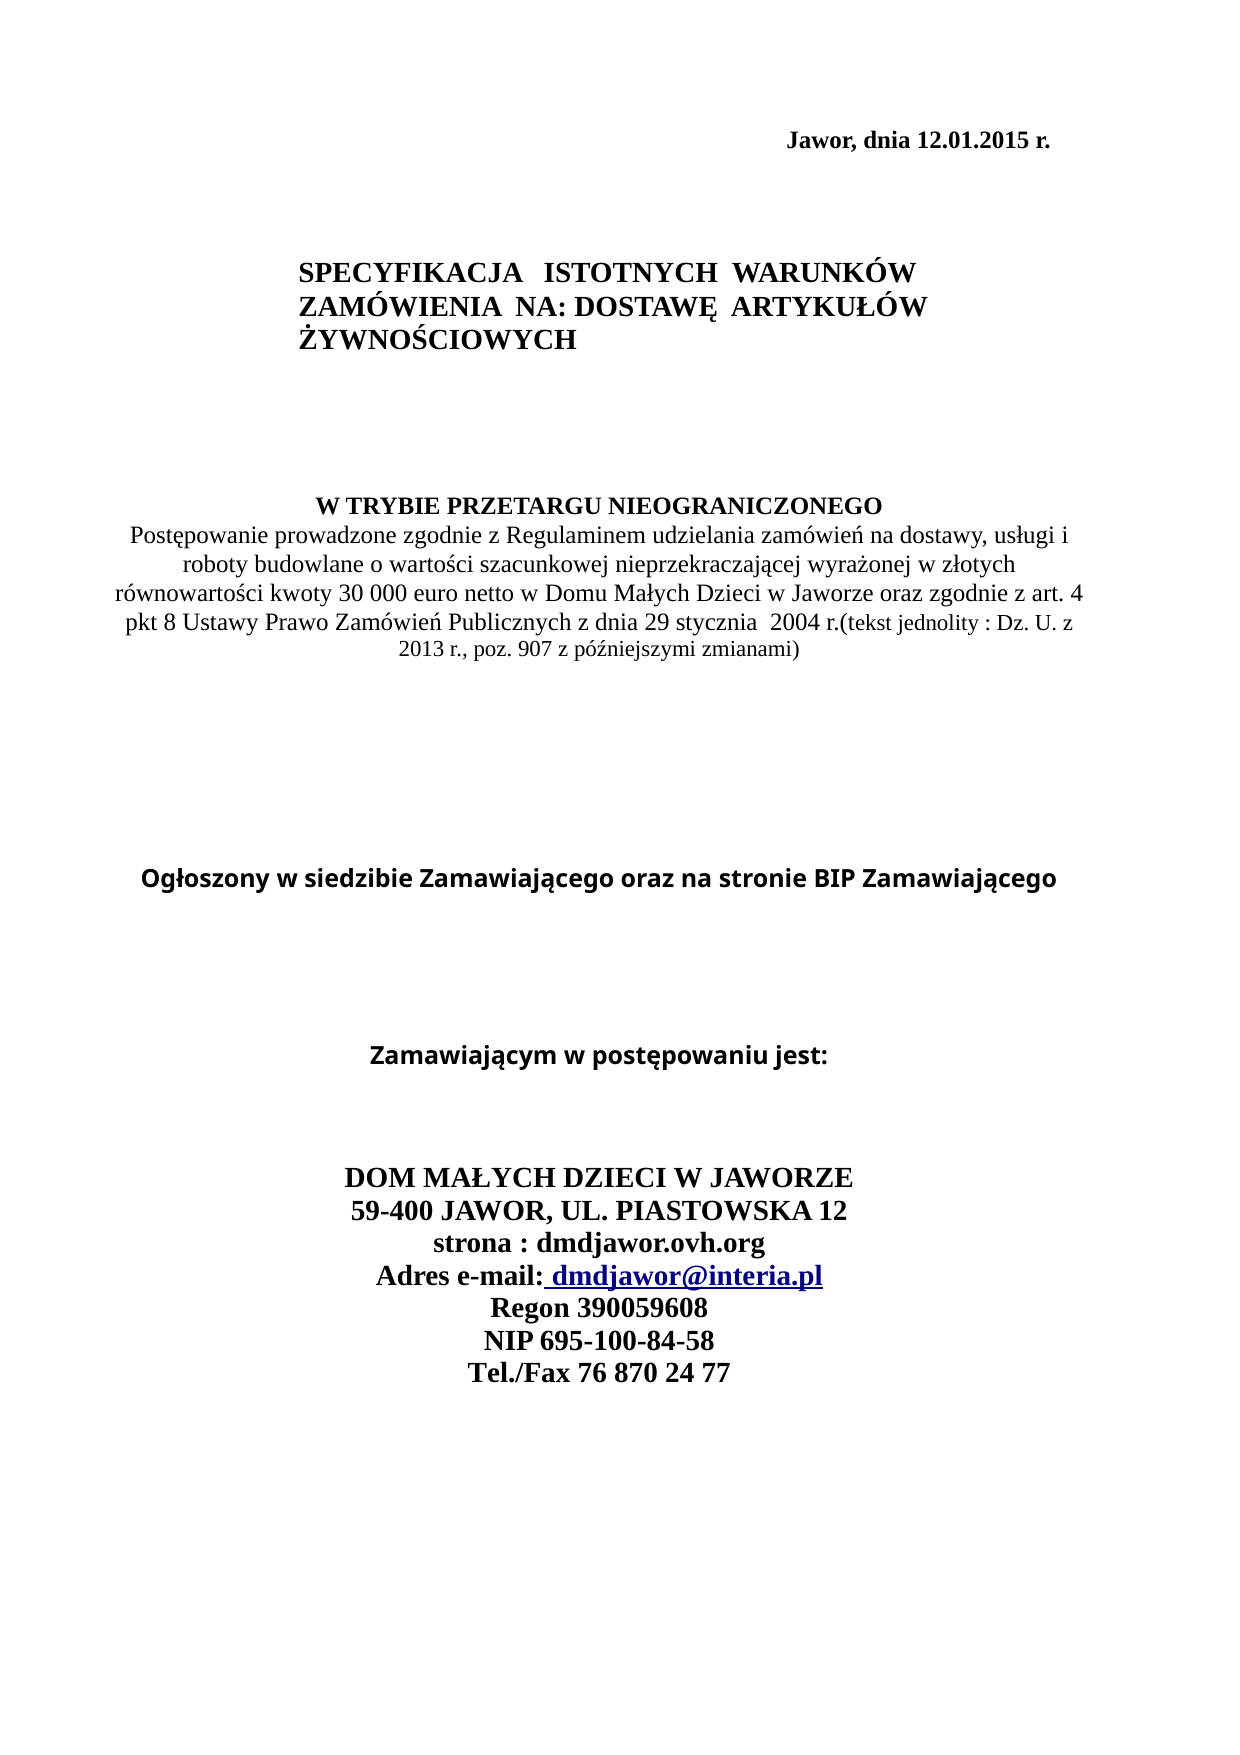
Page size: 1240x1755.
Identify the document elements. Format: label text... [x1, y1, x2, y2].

text Zamawiającym w postępowaniu jest: [108, 1044, 1089, 1069]
text SPECYFIKACJA ISTOTNYCH WARUNKÓW ZAMÓWIENIA NA: DOSTAWĘ ARTYKUŁÓW ŻYWNOŚCIOWYCH [298, 256, 1098, 356]
text Jawor, dnia 12.01.2015 r. [786, 131, 1077, 153]
text DOM MAŁYCH DZIECI W JAWORZE 59-400 JAWOR, UL. PIASTOWSKA 12 strona : dmdjawor.ovh.org Adres e-mail: dmdjawor@interia.pl Regon 390059608 NIP 695-100-84-58 Tel./Fax 76 870 24 77 [108, 1162, 1089, 1389]
text W TRYBIE PRZETARGU NIEOGRANICZONEGO [108, 491, 1089, 520]
text Ogłoszony w siedzibie Zamawiającego oraz na stronie BIP Zamawiającego [108, 864, 1089, 922]
text Postępowanie prowadzone zgodnie z Regulaminem udzielania zamówień na dostawy, usługi i roboty budowlane o wartości szacunkowej nieprzekraczającej wyrażonej w złotych równowartości kwoty 30 000 euro netto w Domu Małych Dzieci w Jaworze oraz zgodnie z art. 4 pkt 8 Ustawy Prawo Zamówień Publicznych z dnia 29 stycznia 2004 r.(tekst jednolity : Dz. U. z 2013 r., poz. 907 z późniejszymi zmianami) [108, 520, 1089, 662]
